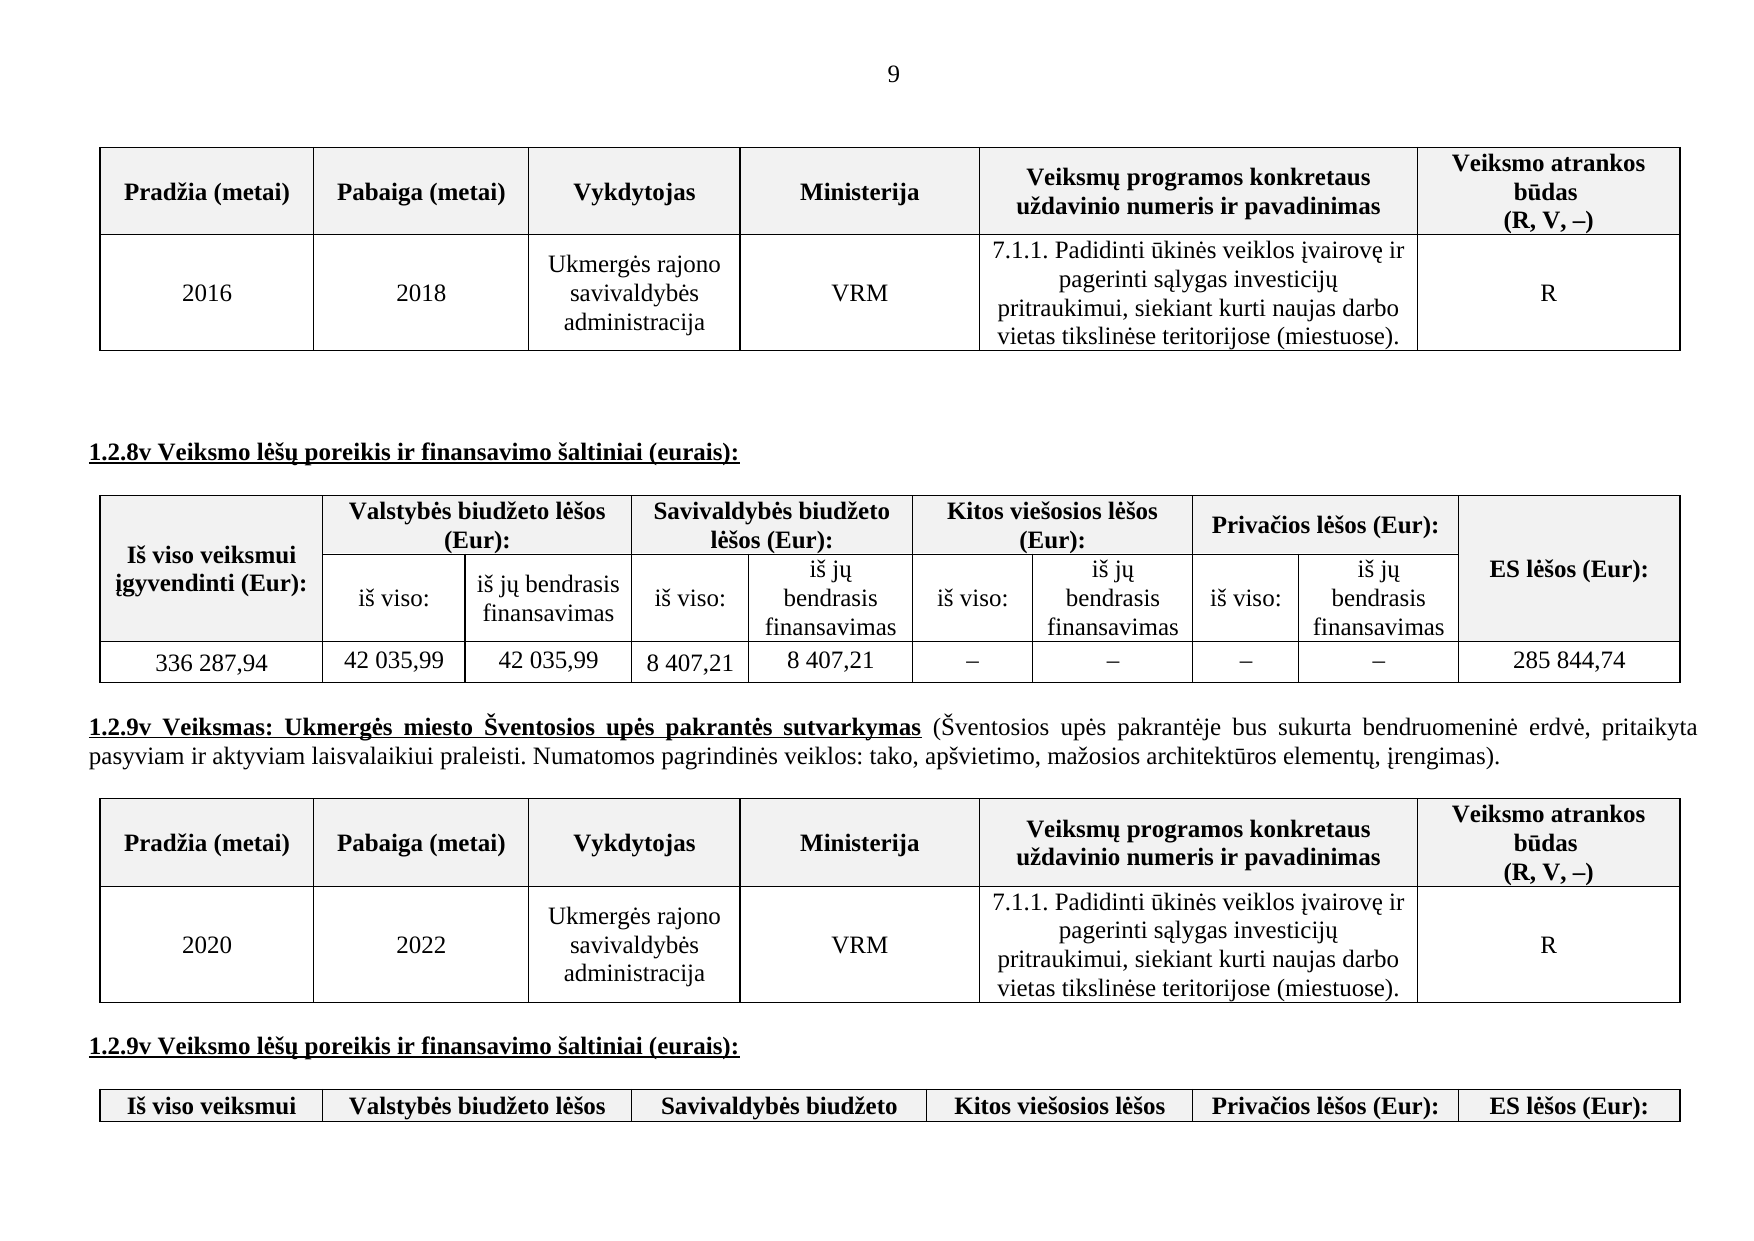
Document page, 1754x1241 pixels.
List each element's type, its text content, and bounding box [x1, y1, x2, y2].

table_header Kitos viešosios lėšos (Eur): [913, 496, 1192, 553]
table_header ES lėšos (Eur): [1459, 496, 1679, 641]
table_header Veiksmų programos konkretaus uždavinio numeris ir pavadinimas [980, 799, 1417, 886]
table_cell – [1299, 642, 1458, 682]
table_cell iš viso: [632, 555, 748, 641]
table_cell 42 035,99 [323, 642, 464, 682]
table_header Pradžia (metai) [101, 799, 313, 886]
table_cell iš jų bendrasis finansavimas [1299, 555, 1458, 641]
table_header Ministerija [741, 799, 979, 886]
table_cell 2016 [101, 235, 313, 350]
table_header Pabaiga (metai) [314, 148, 528, 234]
table_cell – [1033, 642, 1192, 682]
table_cell VRM [741, 235, 979, 350]
table_header Valstybės biudžeto lėšos (Eur): [323, 496, 631, 553]
table_cell 7.1.1. Padidinti ūkinės veiklos įvairovę ir pagerinti sąlygas investicijų pritraukimui, siekiant kurti naujas darbo vietas tikslinėse teritorijose (miestuose). [980, 887, 1417, 1002]
table_cell 2022 [314, 887, 528, 1002]
table_header Iš viso veiksmui [101, 1090, 322, 1121]
table_cell iš viso: [323, 555, 464, 641]
text 1.2.9v Veiksmo lėšų poreikis ir finansavimo šaltiniai (eurais): [89, 1031, 1698, 1060]
table_header Veiksmo atrankos būdas (R, V, –) [1418, 799, 1679, 886]
table_cell 285 844,74 [1459, 642, 1679, 682]
table_cell iš jų bendrasis finansavimas [466, 555, 631, 641]
table_header Vykdytojas [529, 148, 739, 234]
table_header Veiksmo atrankos būdas (R, V, –) [1418, 148, 1679, 234]
table_header Savivaldybės biudžeto lėšos (Eur): [632, 496, 912, 553]
table_header Iš viso veiksmui įgyvendinti (Eur): [101, 496, 322, 641]
table_cell 42 035,99 [466, 642, 631, 682]
table_header Vykdytojas [529, 799, 739, 886]
table_cell iš viso: [913, 555, 1032, 641]
text 1.2.9v Veiksmas: Ukmergės miesto Šventosios upės pakrantės sutvarkymas (Šventosios upės pakrantėje bus sukurta bendruomeninė erdvė, pritaikyta pasyviam ir aktyviam laisvalaikiui praleisti. Numatomos pagrindinės veiklos: tako, apšvietimo, mažosios architektūros elementų, įrengimas). [89, 712, 1698, 769]
text 1.2.8v Veiksmo lėšų poreikis ir finansavimo šaltiniai (eurais): [89, 437, 1698, 466]
table_cell Ukmergės rajono savivaldybės administracija [529, 235, 739, 350]
table_header Privačios lėšos (Eur): [1193, 496, 1458, 553]
table_cell VRM [741, 887, 979, 1002]
table_cell 336 287,94 [101, 642, 322, 682]
table_cell Ukmergės rajono savivaldybės administracija [529, 887, 739, 1002]
table_cell R [1418, 887, 1679, 1002]
table_cell iš jų bendrasis finansavimas [1033, 555, 1192, 641]
table_cell 2018 [314, 235, 528, 350]
table_header Veiksmų programos konkretaus uždavinio numeris ir pavadinimas [980, 148, 1417, 234]
table_header Valstybės biudžeto lėšos [323, 1090, 631, 1121]
table_header Pradžia (metai) [101, 148, 313, 234]
table_cell – [913, 642, 1032, 682]
table_header Savivaldybės biudžeto [632, 1090, 926, 1121]
table_header Kitos viešosios lėšos [927, 1090, 1192, 1121]
table_cell iš jų bendrasis finansavimas [749, 555, 912, 641]
table_header ES lėšos (Eur): [1459, 1090, 1679, 1121]
table_header Ministerija [741, 148, 979, 234]
table_header Pabaiga (metai) [314, 799, 528, 886]
table_cell iš viso: [1193, 555, 1298, 641]
table_cell 8 407,21 [632, 642, 748, 682]
table_cell 2020 [101, 887, 313, 1002]
table_cell 7.1.1. Padidinti ūkinės veiklos įvairovę ir pagerinti sąlygas investicijų pritraukimui, siekiant kurti naujas darbo vietas tikslinėse teritorijose (miestuose). [980, 235, 1417, 350]
table_cell 8 407,21 [749, 642, 912, 682]
table_header Privačios lėšos (Eur): [1193, 1090, 1458, 1121]
table_cell – [1193, 642, 1298, 682]
table_cell R [1418, 235, 1679, 350]
